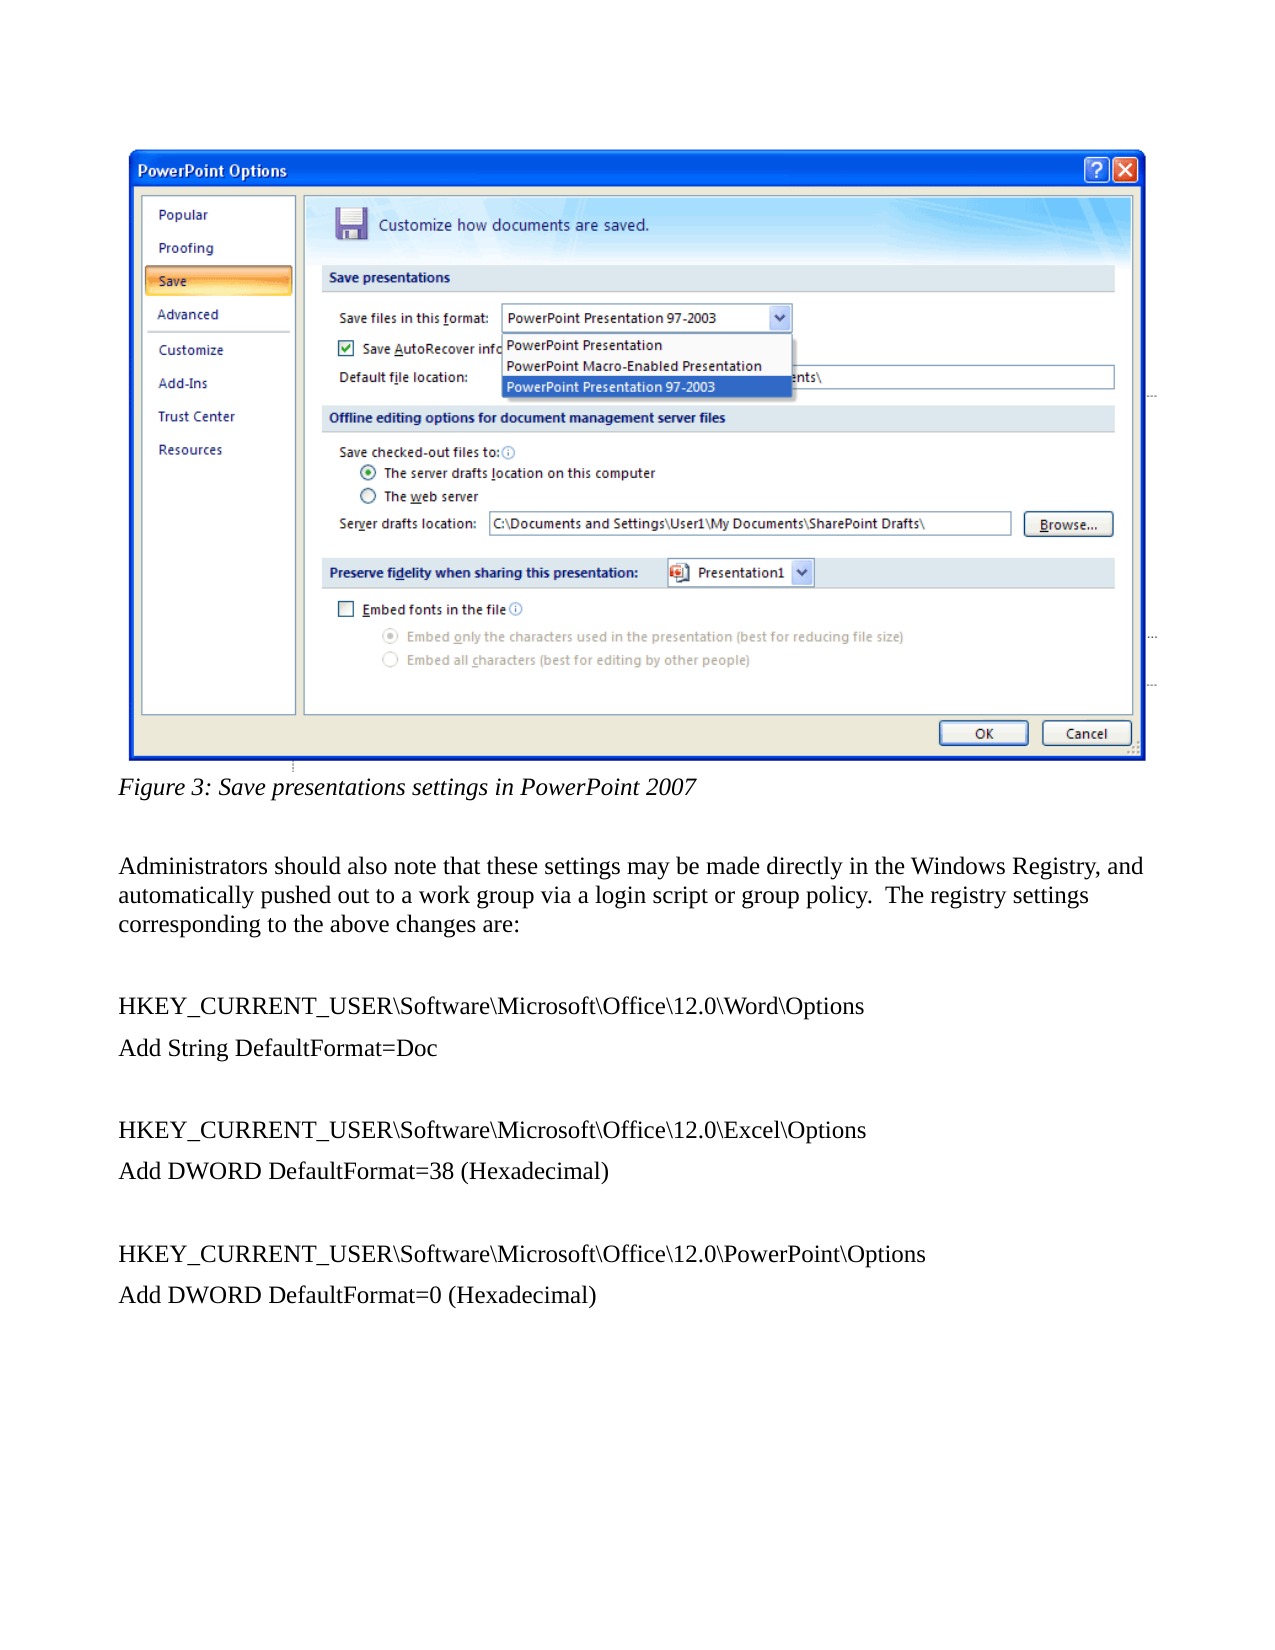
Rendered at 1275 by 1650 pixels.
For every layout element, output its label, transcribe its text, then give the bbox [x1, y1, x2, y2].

picture [118, 130, 1158, 772]
text Add DWORD DefaultFormat=0 (Hexadecimal) [118, 1280, 1157, 1309]
text Add DWORD DefaultFormat=38 (Hexadecimal) [118, 1156, 1157, 1185]
text Figure 3: Save presentations settings in PowerPoint 2007 [118, 772, 1157, 800]
text HKEY_CURRENT_USER\Software\Microsoft\Office\12.0\Word\Options [118, 991, 1157, 1020]
text Administrators should also note that these settings may be made directly in the Windows Registry, and automatically pushed out to a work group via a login script or group policy. The registry settings corresponding to the above changes are: [118, 851, 1157, 938]
text HKEY_CURRENT_USER\Software\Microsoft\Office\12.0\PowerPoint\Options [118, 1239, 1157, 1268]
text HKEY_CURRENT_USER\Software\Microsoft\Office\12.0\Excel\Options [118, 1115, 1157, 1144]
text Add String DefaultFormat=Doc [118, 1033, 1157, 1061]
